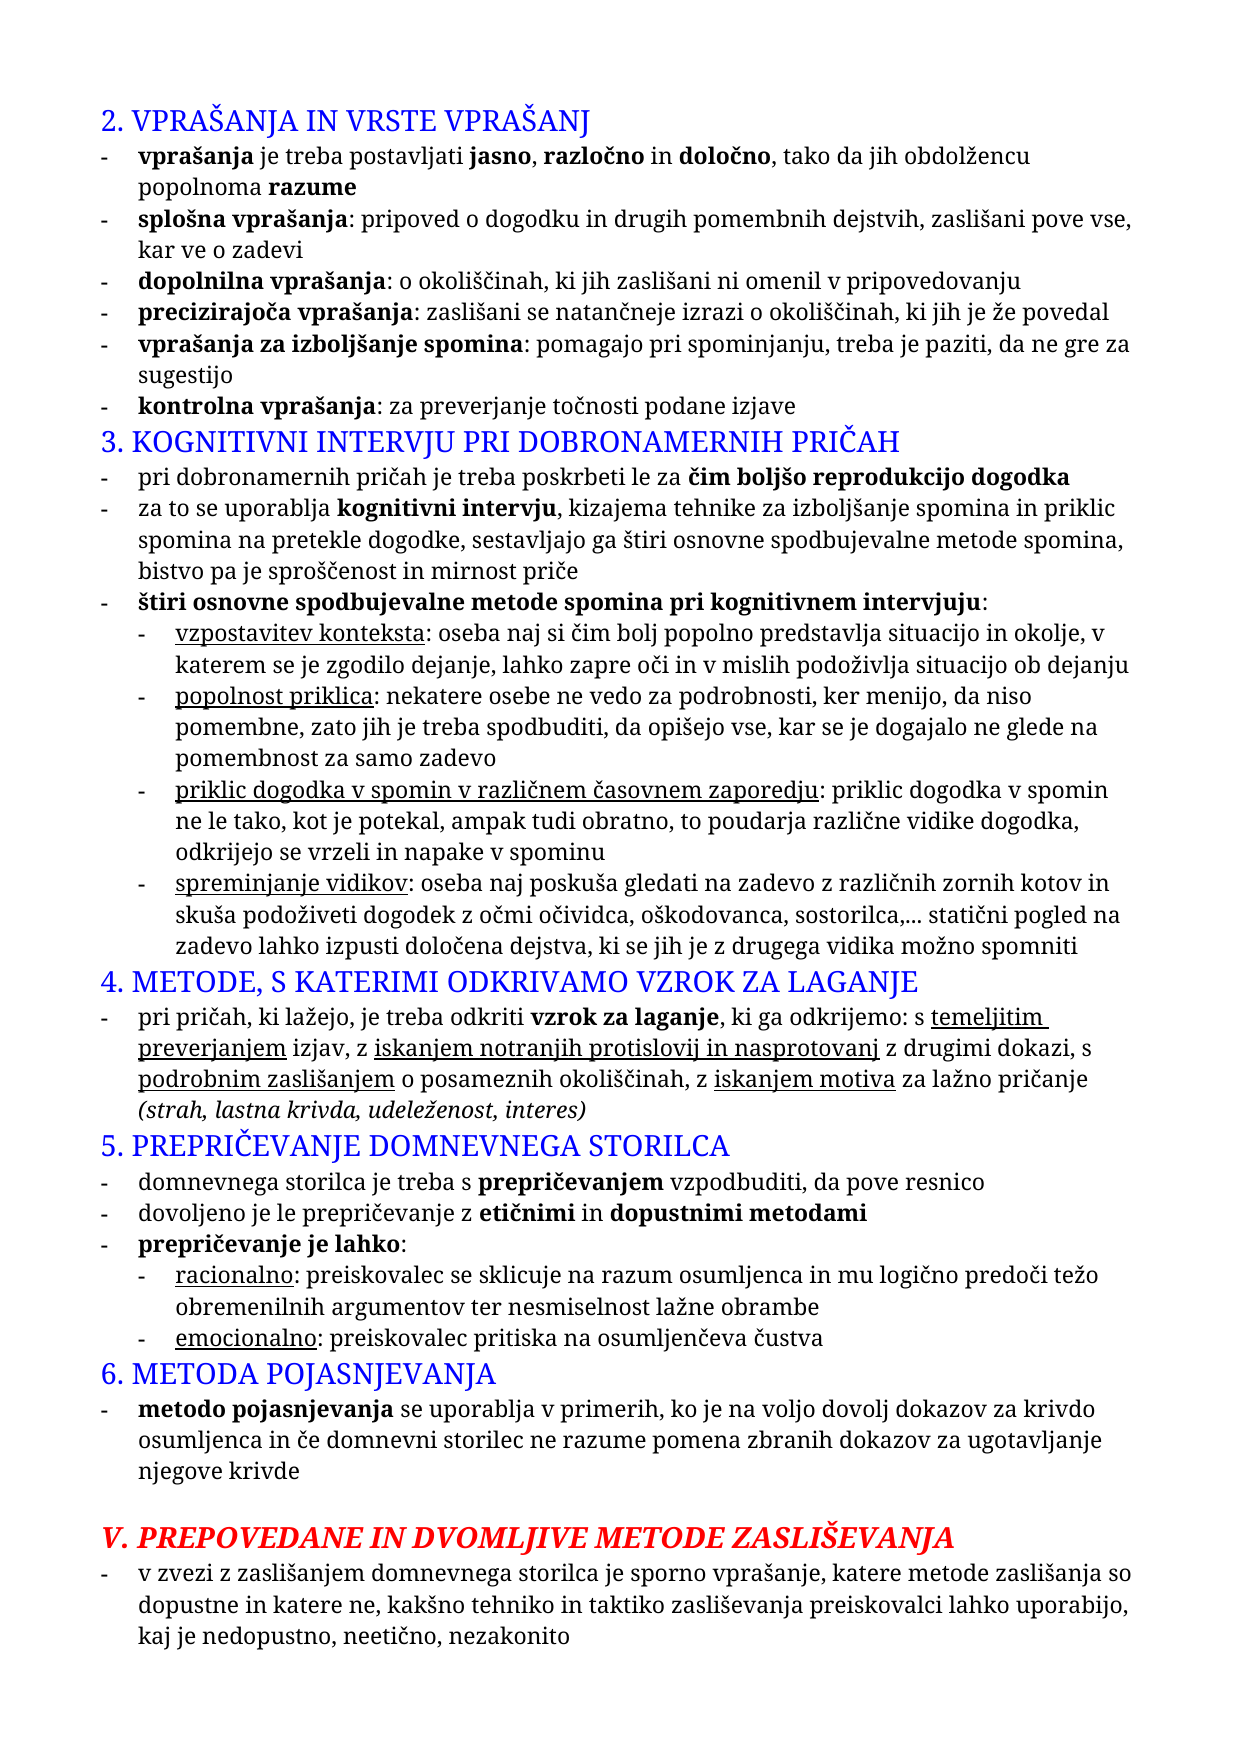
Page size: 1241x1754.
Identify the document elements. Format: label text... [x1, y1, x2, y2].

subtitle 6. METODA POJASNJEVANJA [100, 1353, 1140, 1393]
list emocionalno: preiskovalec pritiska na osumljenčeva čustva [138, 1322, 1140, 1353]
list vprašanja za izboljšanje spomina: pomagajo pri spominjanju, treba je paziti, da ne gre za sugestijo [100, 328, 1140, 390]
list splošna vprašanja: pripoved o dogodku in drugih pomembnih dejstvih, zaslišani pove vse, kar ve o zadevi [100, 203, 1140, 265]
list v zvezi z zaslišanjem domnevnega storilca je sporno vprašanje, katere metode zaslišanja so dopustne in katere ne, kakšno tehniko in taktiko zasliševanja preiskovalci lahko uporabijo, kaj je nedopustno, neetično, nezakonito [100, 1557, 1140, 1651]
list metodo pojasnjevanja se uporablja v primerih, ko je na voljo dovolj dokazov za krivdo osumljenca in če domnevni storilec ne razume pomena zbranih dokazov za ugotavljanje njegove krivde [100, 1393, 1140, 1486]
list domnevnega storilca je treba s prepričevanjem vzpodbuditi, da pove resnico [100, 1165, 1140, 1197]
list priklic dogodka v spomin v različnem časovnem zaporedju: priklic dogodka v spomin ne le tako, kot je potekal, ampak tudi obratno, to poudarja različne vidike dogodka, odkrijejo se vrzeli in napake v spominu [138, 773, 1140, 867]
list spreminjanje vidikov: oseba naj poskuša gledati na zadevo z različnih zornih kotov in skuša podoživeti dogodek z očmi očividca, oškodovanca, sostorilca,... statični pogled na zadevo lahko izpusti določena dejstva, ki se jih je z drugega vidika možno spomniti [138, 867, 1140, 961]
list kontrolna vprašanja: za preverjanje točnosti podane izjave [100, 390, 1140, 421]
list štiri osnovne spodbujevalne metode spomina pri kognitivnem intervjuju: [100, 586, 1140, 617]
subtitle 5. PREPRIČEVANJE DOMNEVNEGA STORILCA [100, 1126, 1140, 1165]
list pri pričah, ki lažejo, je treba odkriti vzrok za laganje, ki ga odkrijemo: s temeljitim preverjanjem izjav, z iskanjem notranjih protislovij in nasprotovanj z drugimi dokazi, s podrobnim zaslišanjem o posameznih okoliščinah, z iskanjem motiva za lažno pričanje (strah, lastna krivda, udeleženost, interes) [100, 1001, 1140, 1126]
list za to se uporablja kognitivni intervju, kizajema tehnike za izboljšanje spomina in priklic spomina na pretekle dogodke, sestavljajo ga štiri osnovne spodbujevalne metode spomina, bistvo pa je sproščenost in mirnost priče [100, 492, 1140, 586]
list popolnost priklica: nekatere osebe ne vedo za podrobnosti, ker menijo, da niso pomembne, zato jih je treba spodbuditi, da opišejo vse, kar se je dogajalo ne glede na pomembnost za samo zadevo [138, 680, 1140, 773]
list racionalno: preiskovalec se sklicuje na razum osumljenca in mu logično predoči težo obremenilnih argumentov ter nesmiselnost lažne obrambe [138, 1259, 1140, 1322]
list dopolnilna vprašanja: o okoliščinah, ki jih zaslišani ni omenil v pripovedovanju [100, 265, 1140, 296]
subtitle 2. VPRAŠANJA IN VRSTE VPRAŠANJ [100, 100, 1140, 140]
list pri dobronamernih pričah je treba poskrbeti le za čim boljšo reprodukcijo dogodka [100, 461, 1140, 492]
list prepričevanje je lahko: [100, 1228, 1140, 1259]
subtitle 3. KOGNITIVNI INTERVJU PRI DOBRONAMERNIH PRIČAH [100, 421, 1140, 461]
list vprašanja je treba postavljati jasno, razločno in določno, tako da jih obdolžencu popolnoma razume [100, 140, 1140, 203]
list vzpostavitev konteksta: oseba naj si čim bolj popolno predstavlja situacijo in okolje, v katerem se je zgodilo dejanje, lahko zapre oči in v mislih podoživlja situacijo ob dejanju [138, 617, 1140, 680]
subtitle V. PREPOVEDANE IN DVOMLJIVE METODE ZASLIŠEVANJA [100, 1518, 1140, 1557]
subtitle 4. METODE, S KATERIMI ODKRIVAMO VZROK ZA LAGANJE [100, 961, 1140, 1001]
list precizirajoča vprašanja: zaslišani se natančneje izrazi o okoliščinah, ki jih je že povedal [100, 296, 1140, 328]
list dovoljeno je le prepričevanje z etičnimi in dopustnimi metodami [100, 1197, 1140, 1228]
